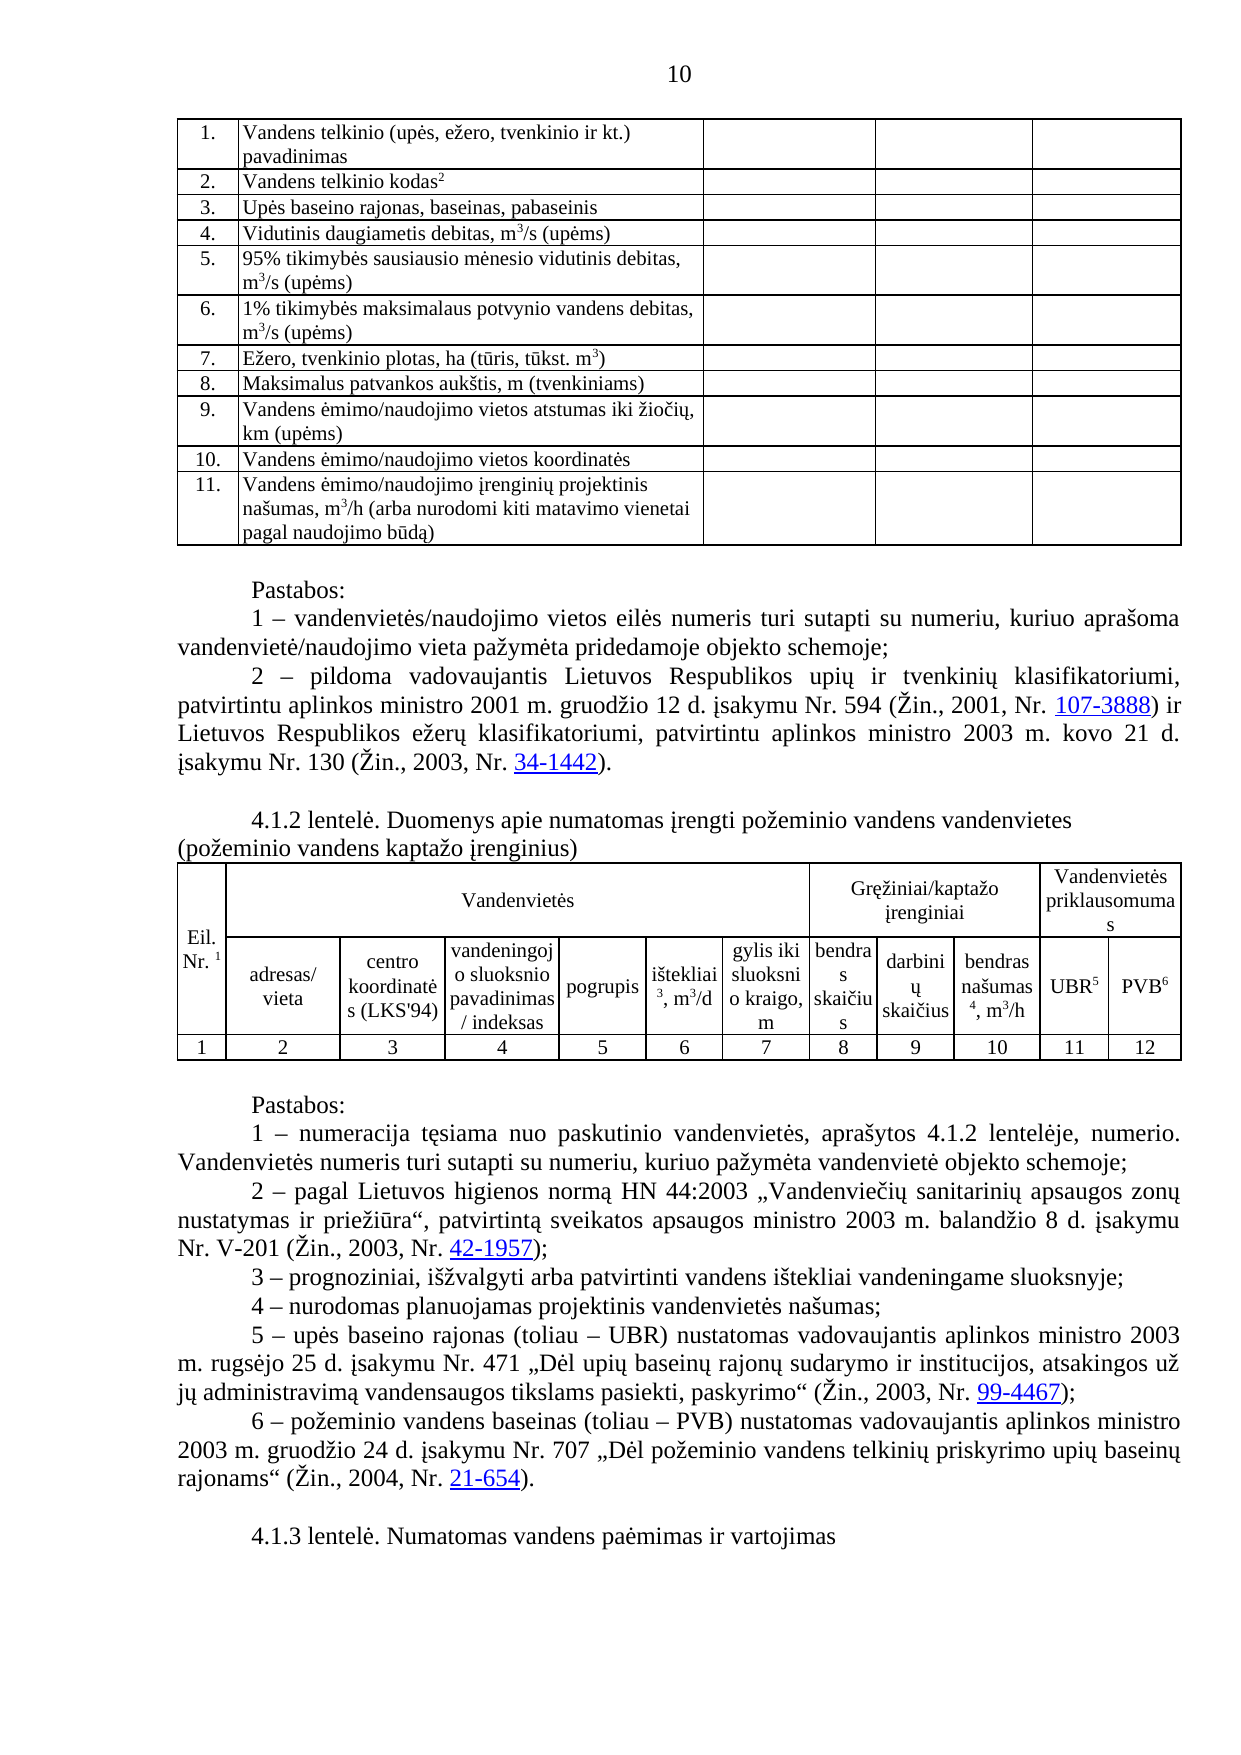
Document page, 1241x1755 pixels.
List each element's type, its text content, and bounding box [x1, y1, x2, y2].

table_cell ištekliai3, m3/d [647, 938, 722, 1034]
table_cell [1028, 447, 1032, 471]
text 1 – vandenvietės/naudojimo vietos eilės numeris turi sutapti su numeriu, kuriuo aprašoma vandenvietė/naudojimo vieta pažymėta pridedamoje objekto schemoje; [177, 603, 1181, 661]
text Pastabos: [177, 1090, 1181, 1118]
table_cell [1028, 221, 1032, 245]
table_cell 1. [178, 120, 238, 168]
text 2 – pildoma vadovaujantis Lietuvos Respublikos upių ir tvenkinių klasifikatoriumi, patvirtintu aplinkos ministro 2001 m. gruodžio 12 d. įsakymu Nr. 594 (Žin., 2001, Nr. 107-3888) ir Lietuvos Respublikos ežerų klasifikatoriumi, patvirtintu aplinkos ministro 2003 m. kovo 21 d. įsakymu Nr. 130 (Žin., 2003, Nr. 34-1442). [177, 661, 1181, 776]
table_cell darbinių skaičius [878, 938, 953, 1034]
table_cell [871, 371, 875, 395]
text 5 – upės baseino rajonas (toliau – UBR) nustatomas vadovaujantis aplinkos ministro 2003 m. rugsėjo 25 d. įsakymu Nr. 471 „Dėl upių baseinų rajonų sudarymo ir institucijos, atsakingos už jų administravimą vandensaugos tikslams pasiekti, paskyrimo“ (Žin., 2003, Nr. 99-4467); [177, 1320, 1181, 1406]
table_cell [1028, 346, 1032, 370]
table_cell pogrupis [560, 938, 645, 1034]
table_cell 7. [234, 346, 238, 370]
table_cell [876, 472, 1032, 544]
table_cell centro koordinatės (LKS'94) [341, 938, 444, 1034]
text Pastabos: [177, 575, 1181, 603]
text 1 – numeracija tęsiama nuo paskutinio vandenvietės, aprašytos 4.1.2 lentelėje, numerio. Vandenvietės numeris turi sutapti su numeriu, kuriuo pažymėta vandenvietė objekto schemoje; [177, 1118, 1181, 1176]
table_cell [704, 472, 875, 544]
table_cell 11 [1104, 1035, 1108, 1059]
table_cell 6. [178, 296, 238, 344]
table_cell [1033, 246, 1180, 294]
table_cell 9. [178, 397, 238, 445]
text 4.1.2 lentelė. Duomenys apie numatomas įrengti požeminio vandens vandenvietes (požeminio vandens kaptažo įrenginius) [177, 805, 1181, 862]
table_cell 11. [178, 472, 238, 544]
table_cell 4. [234, 221, 238, 245]
table_cell 3. [234, 195, 238, 219]
table_cell 7 [723, 1035, 727, 1059]
table_cell [1033, 472, 1180, 544]
table_cell 7 [805, 1035, 809, 1059]
table_cell [876, 246, 1032, 294]
table_cell [871, 221, 875, 245]
table_cell 5. [178, 246, 238, 294]
table_cell [1028, 195, 1032, 219]
text 4 – nurodomas planuojamas projektinis vandenvietės našumas; [177, 1291, 1181, 1320]
table_cell [876, 397, 1032, 445]
table_cell [876, 120, 1032, 168]
text 6 – požeminio vandens baseinas (toliau – PVB) nustatomas vadovaujantis aplinkos ministro 2003 m. gruodžio 24 d. įsakymu Nr. 707 „Dėl požeminio vandens telkinių priskyrimo upių baseinų rajonams“ (Žin., 2004, Nr. 21-654). [177, 1406, 1181, 1492]
table_cell [876, 296, 1032, 344]
table_cell [1033, 120, 1180, 168]
table_cell [704, 120, 875, 168]
table_cell UBR5 [1041, 938, 1108, 1034]
table_cell [1028, 170, 1032, 193]
table_cell [704, 246, 875, 294]
table_cell [704, 397, 875, 445]
table_cell [871, 447, 875, 471]
table_cell [871, 195, 875, 219]
table_cell adresas/ vieta [227, 938, 339, 1034]
table_cell 10. [234, 447, 238, 471]
table_cell [871, 346, 875, 370]
table_cell 2. [234, 170, 238, 193]
text 3 – prognoziniai, išžvalgyti arba patvirtinti vandens ištekliai vandeningame sluoksnyje; [177, 1262, 1181, 1291]
table_cell [1033, 296, 1180, 344]
table_cell PVB6 [1109, 938, 1180, 1034]
text 2 – pagal Lietuvos higienos normą HN 44:2003 „Vandenviečių sanitarinių apsaugos zonų nustatymas ir priežiūra“, patvirtintą sveikatos apsaugos ministro 2003 m. balandžio 8 d. įsakymu Nr. V-201 (Žin., 2003, Nr. 42-1957); [177, 1176, 1181, 1262]
table_cell 12 [1109, 1035, 1113, 1059]
table_cell 6 [718, 1035, 722, 1059]
table_header Eil. Nr. 1 [178, 864, 225, 1034]
table_cell [1028, 371, 1032, 395]
text 4.1.3 lentelė. Numatomas vandens paėmimas ir vartojimas [177, 1521, 1181, 1550]
table_cell bendras našumas4, m3/h [955, 938, 1039, 1034]
table_header Gręžiniai/kaptažo įrenginiai [810, 864, 1039, 936]
table_header Vandenvietės [227, 864, 809, 936]
table_cell 8. [234, 371, 238, 395]
table_cell [871, 170, 875, 193]
table_cell [1033, 397, 1180, 445]
table_cell [704, 296, 875, 344]
